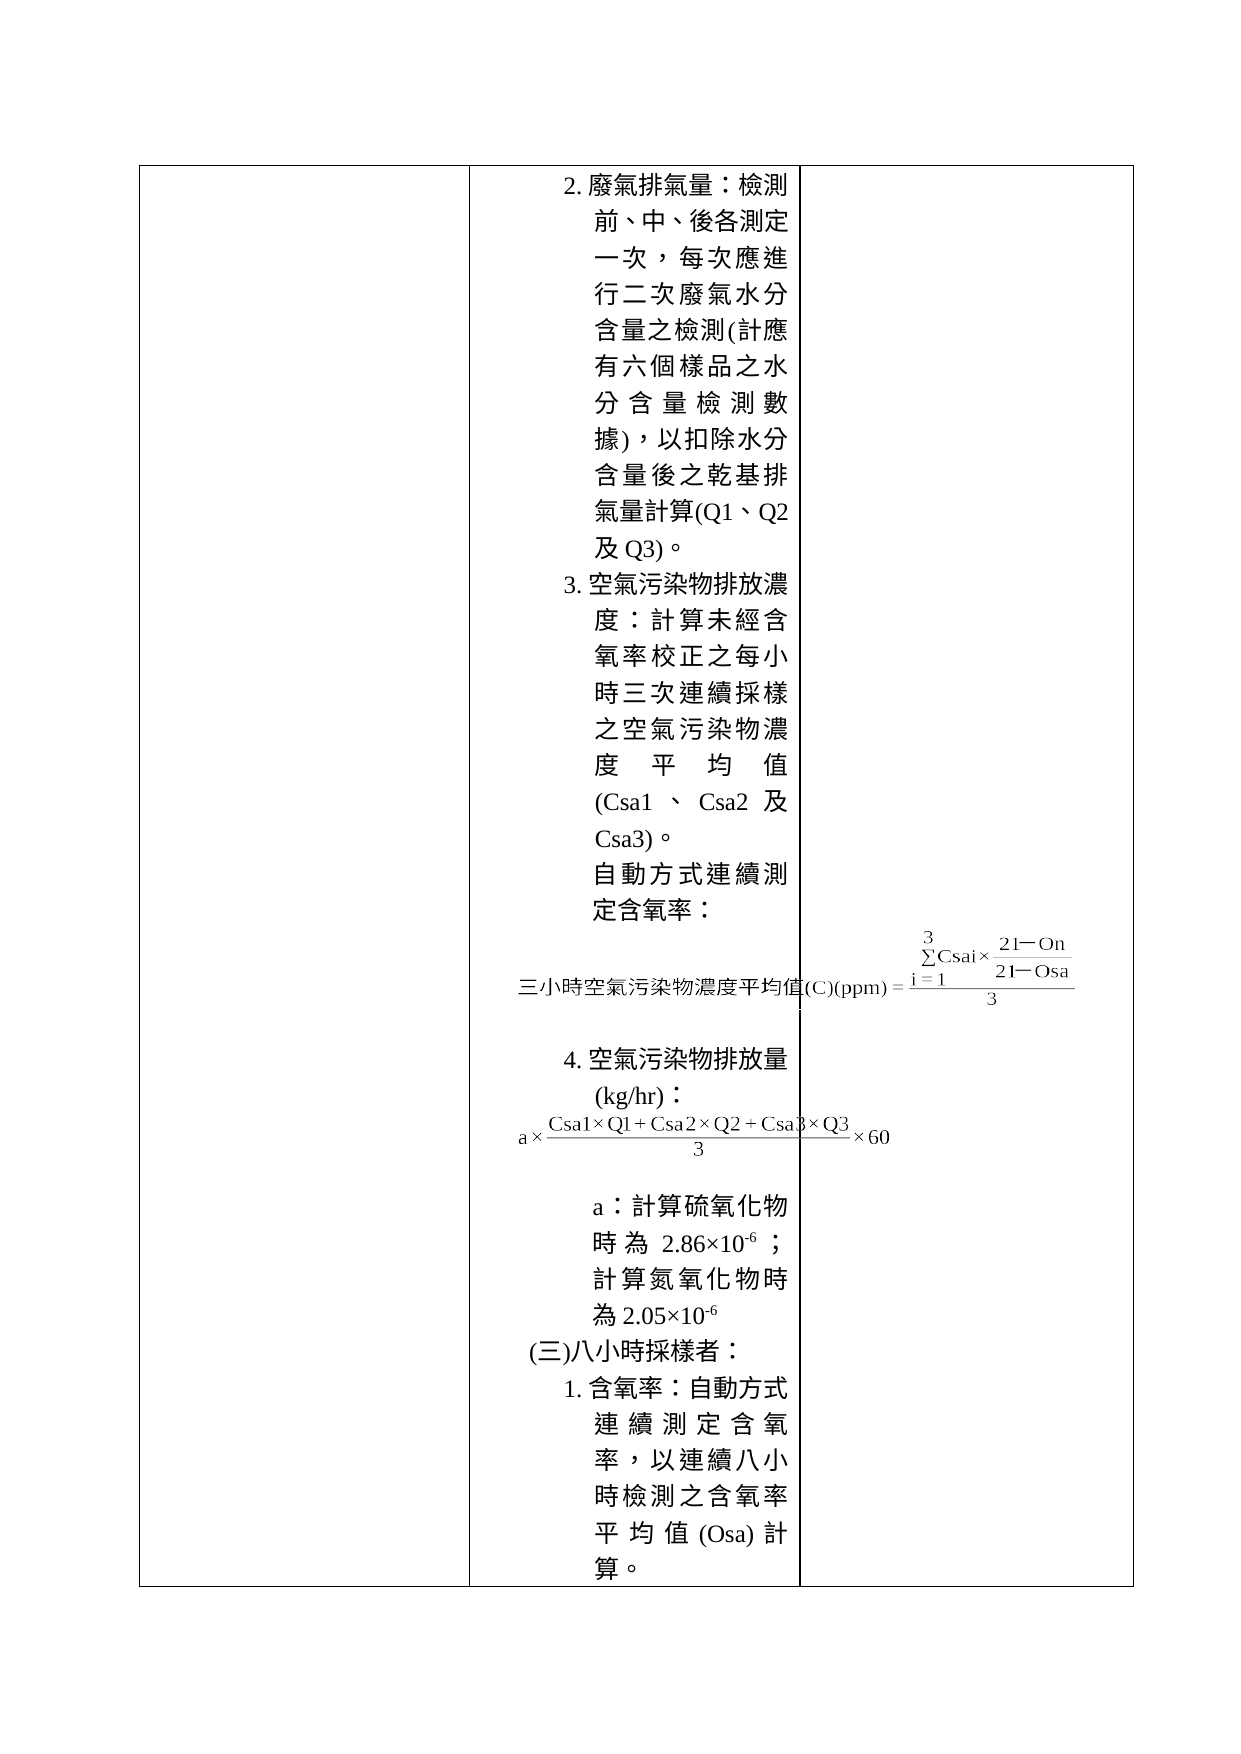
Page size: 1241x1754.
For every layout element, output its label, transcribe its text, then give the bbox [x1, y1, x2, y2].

table_cell [801, 166, 1133, 1586]
table_cell [140, 166, 469, 1586]
table_cell 2. 廢氣排氣量：檢測前、中、後各測定一次，每次應進行二次廢氣水分含量之檢測(計應有六個樣品之水分含量檢測數據)，以扣除水分含量後之乾基排氣量計算(Q1、Q2及Q3)。 3. 空氣污染物排放濃度：計算未經含氧率校正之每小時三次連續採樣之空氣污染物濃度平均值(Csa1、Csa2及Csa3)。 自動方式連續測定含氧率： 4. 空氣污染物排放量(kg/hr)： a：計算硫氧化物時為2.86×10-6；計算氮氧化物時為2.05×10-6 (三)八小時採樣者： 1. 含氧率：自動方式連續測定含氧率，以連續八小時檢測之含氧率平均值(Osa)計算。 [470, 166, 1080, 1586]
